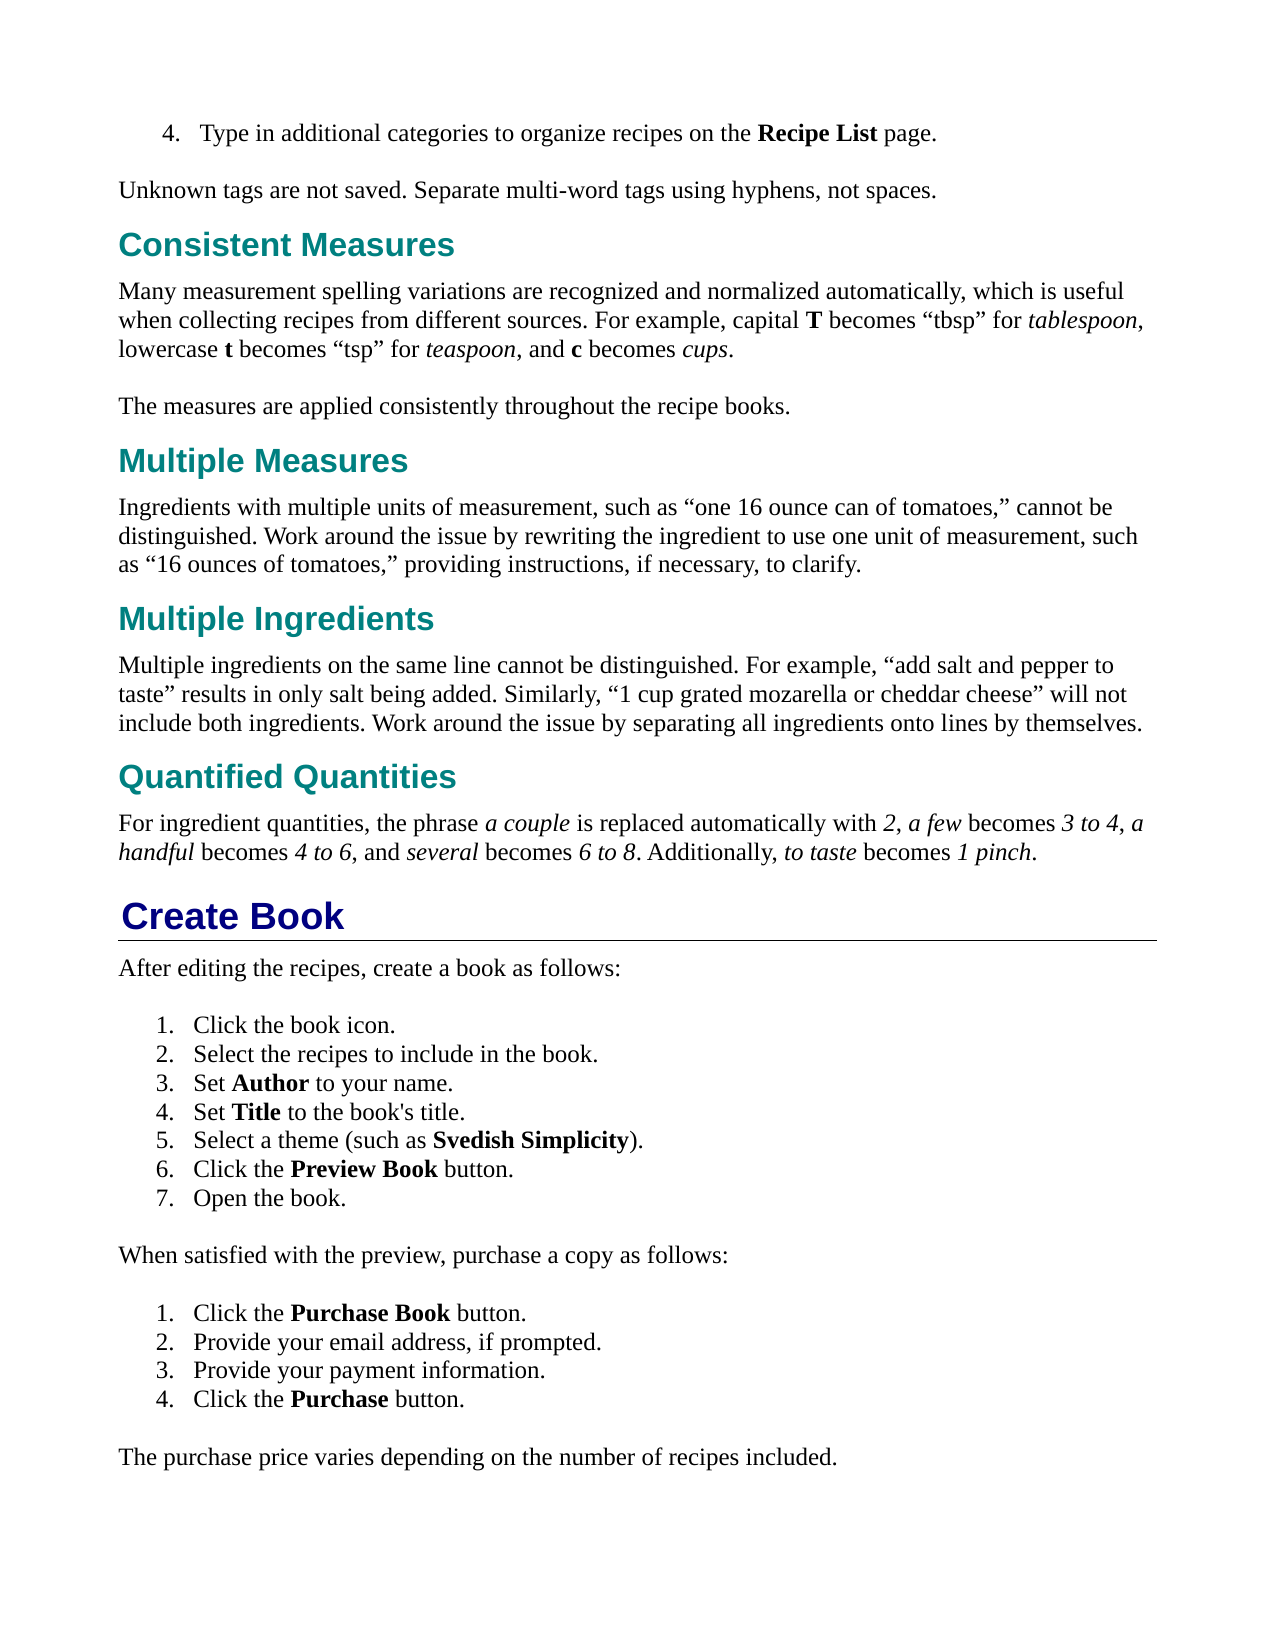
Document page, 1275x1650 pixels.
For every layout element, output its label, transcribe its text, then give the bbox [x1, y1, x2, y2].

list Set Title to the book's title. [156, 1097, 1157, 1126]
text The measures are applied consistently throughout the recipe books. [118, 391, 1157, 420]
text After editing the recipes, create a book as follows: [118, 953, 1157, 982]
subtitle Multiple Ingredients [118, 599, 1157, 638]
list Click the Purchase button. [156, 1384, 1157, 1413]
list Click the book icon. [156, 1011, 1157, 1039]
list Click the Purchase Book button. [156, 1298, 1157, 1327]
text For ingredient quantities, the phrase a couple is replaced automatically with 2, a few becomes 3 to 4, a handful becomes 4 to 6, and several becomes 6 to 8. Additionally, to taste becomes 1 pinch. [118, 808, 1157, 866]
subtitle Consistent Measures [118, 225, 1157, 264]
text Multiple ingredients on the same line cannot be distinguished. For example, “add salt and pepper to taste” results in only salt being added. Similarly, “1 cup grated mozarella or cheddar cheese” will not include both ingredients. Work around the issue by separating all ingredients onto lines by themselves. [118, 650, 1157, 737]
list Click the Preview Book button. [156, 1154, 1157, 1183]
list Select the recipes to include in the book. [156, 1039, 1157, 1068]
subtitle Multiple Measures [118, 441, 1157, 479]
list Provide your email address, if prompted. [156, 1327, 1157, 1356]
text Unknown tags are not saved. Separate multi-word tags using hyphens, not spaces. [118, 176, 1157, 204]
list Set Author to your name. [156, 1068, 1157, 1097]
subtitle Create Book [118, 891, 1157, 940]
list Open the book. [156, 1183, 1157, 1212]
text Many measurement spelling variations are recognized and normalized automatically, which is useful when collecting recipes from different sources. For example, capital T becomes “tbsp” for tablespoon, lowercase t becomes “tsp” for teaspoon, and c becomes cups. [118, 276, 1157, 363]
list Provide your payment information. [156, 1356, 1157, 1384]
list Select a theme (such as Svedish Simplicity). [156, 1126, 1157, 1154]
list Type in additional categories to organize recipes on the Recipe List page. [162, 118, 1157, 147]
subtitle Quantified Quantities [118, 757, 1157, 796]
text Ingredients with multiple units of measurement, such as “one 16 ounce can of tomatoes,” cannot be distinguished. Work around the issue by rewriting the ingredient to use one unit of measurement, such as “16 ounces of tomatoes,” providing instructions, if necessary, to clarify. [118, 492, 1157, 578]
text When satisfied with the preview, purchase a copy as follows: [118, 1241, 1157, 1269]
text The purchase price varies depending on the number of recipes included. [118, 1442, 1157, 1471]
